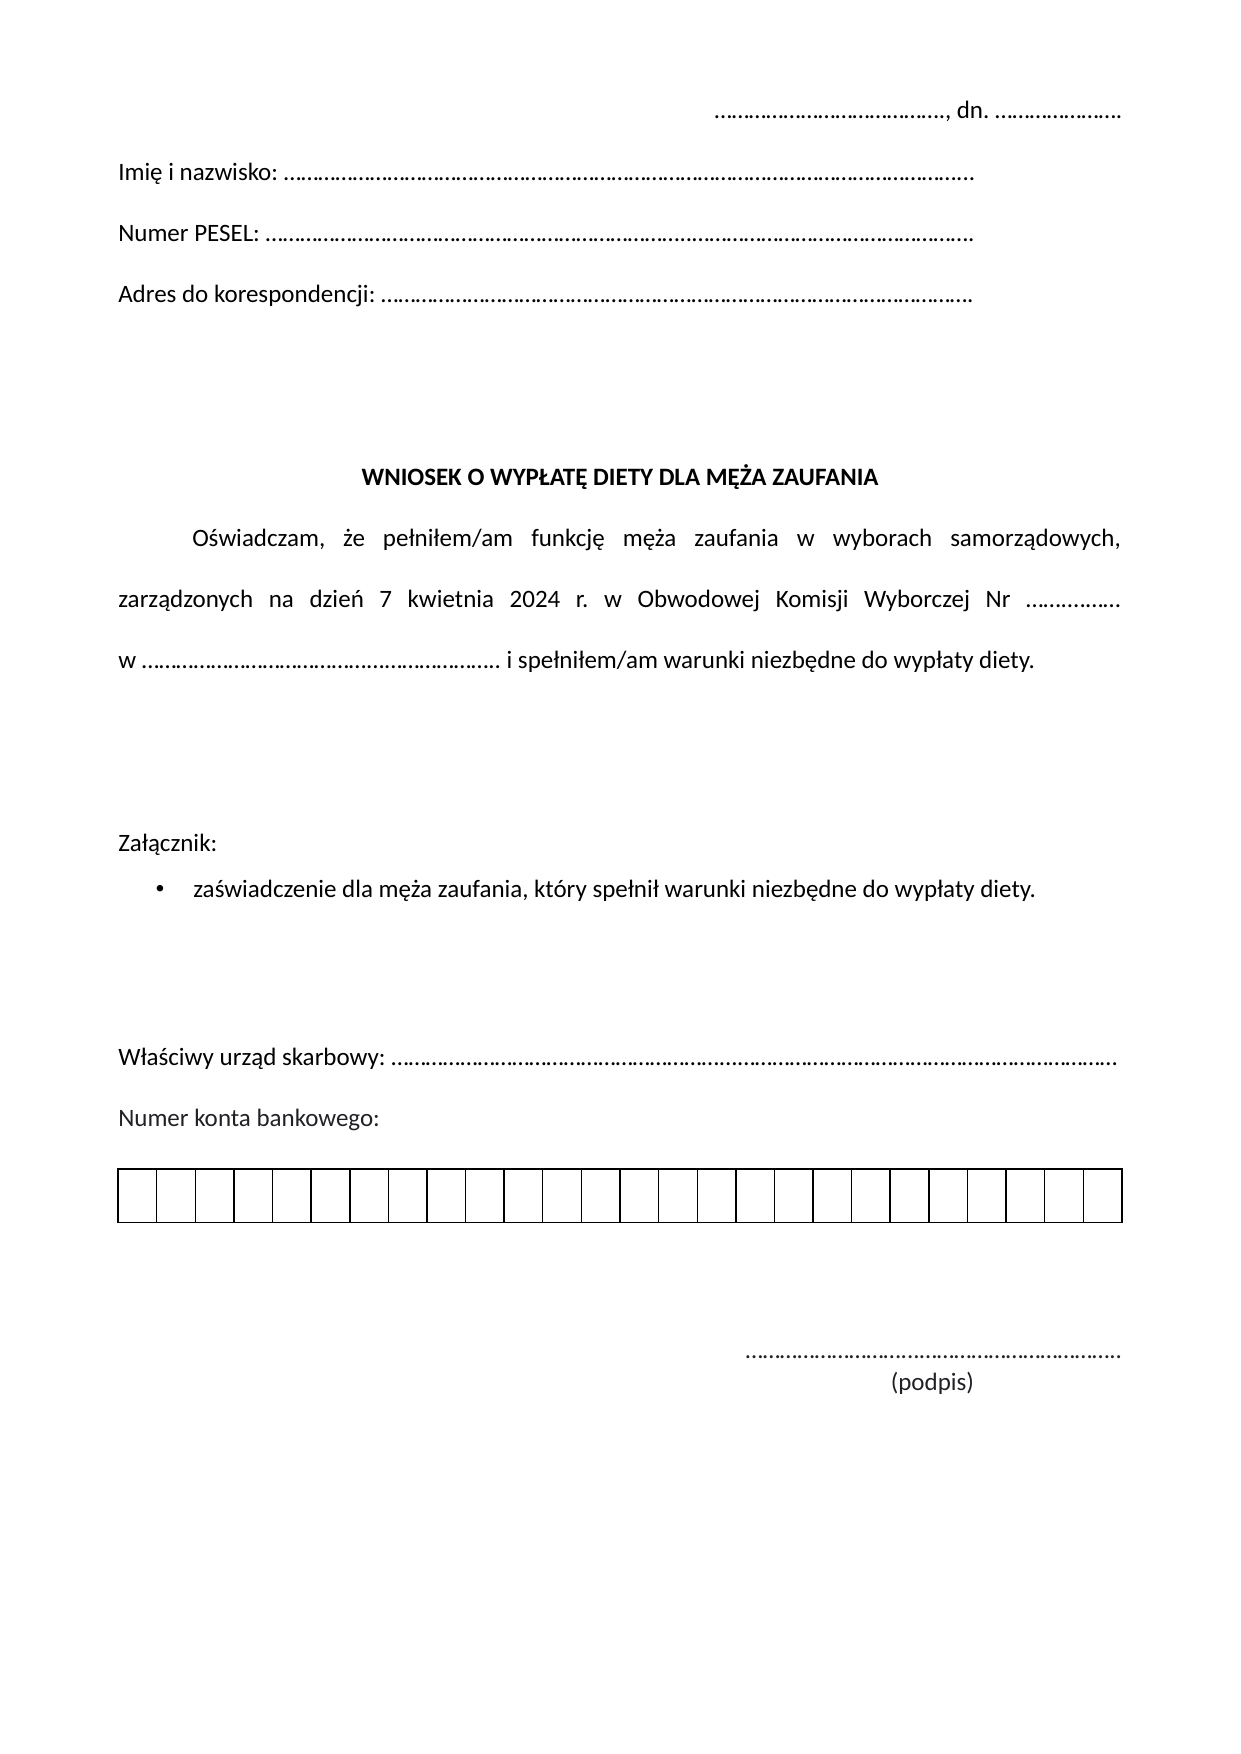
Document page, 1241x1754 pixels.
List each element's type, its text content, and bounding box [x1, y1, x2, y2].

table_header [505, 1170, 542, 1222]
text Imię i nazwisko: ………………………………………………………………………………………………………... [118, 156, 1122, 186]
table_header [196, 1170, 233, 1222]
table_header [930, 1170, 967, 1222]
text Właściwy urząd skarbowy: …………………………………………………...………………………………………………………… [118, 1041, 1122, 1071]
text ………………………...…………………………….. [118, 1294, 1122, 1366]
table_header [814, 1170, 851, 1222]
table_header [235, 1170, 272, 1222]
table_header [119, 1170, 156, 1222]
text Numer konta bankowego: [118, 1102, 1122, 1132]
text WNIOSEK O WYPŁATĘ DIETY DLA MĘŻA ZAUFANIA [118, 461, 1122, 491]
text Oświadczam, że pełniłem/am funkcję męża zaufania w wyborach samorządowych, zarządzonych na dzień 7 kwietnia 2024 r. w Obwodowej Komisji Wyborczej Nr ……....…… w …………………………………...……………….. i spełniłem/am warunki niezbędne do wypłaty diety. [118, 522, 1122, 674]
table_header [852, 1170, 889, 1222]
table_header [775, 1170, 812, 1222]
table_header [312, 1170, 349, 1222]
table_header [968, 1170, 1005, 1222]
table_header [351, 1170, 388, 1222]
table_header [582, 1170, 619, 1222]
text (podpis) [118, 1366, 1122, 1396]
table_header [621, 1170, 658, 1222]
table_header [1045, 1170, 1083, 1222]
table_header [273, 1170, 310, 1222]
table_header [428, 1170, 465, 1222]
table_header [891, 1170, 928, 1222]
table_header [659, 1170, 697, 1222]
table_header [737, 1170, 774, 1222]
text Numer PESEL: ………………………………………………………………..…………………………………………. [118, 217, 1122, 247]
table_header [1007, 1170, 1044, 1222]
table_header [1084, 1170, 1121, 1222]
table_header [698, 1170, 735, 1222]
table_header [466, 1170, 503, 1222]
table_header [543, 1170, 581, 1222]
text …………………………………., dn. …………………. [118, 95, 1122, 125]
text Adres do korespondencji: …………………………………………………………………………………………. [118, 278, 1122, 308]
table_header [389, 1170, 426, 1222]
text Załącznik: [118, 827, 1122, 858]
table_header [157, 1170, 195, 1222]
list zaświadczenie dla męża zaufania, który spełnił warunki niezbędne do wypłaty diety. [156, 873, 1122, 903]
